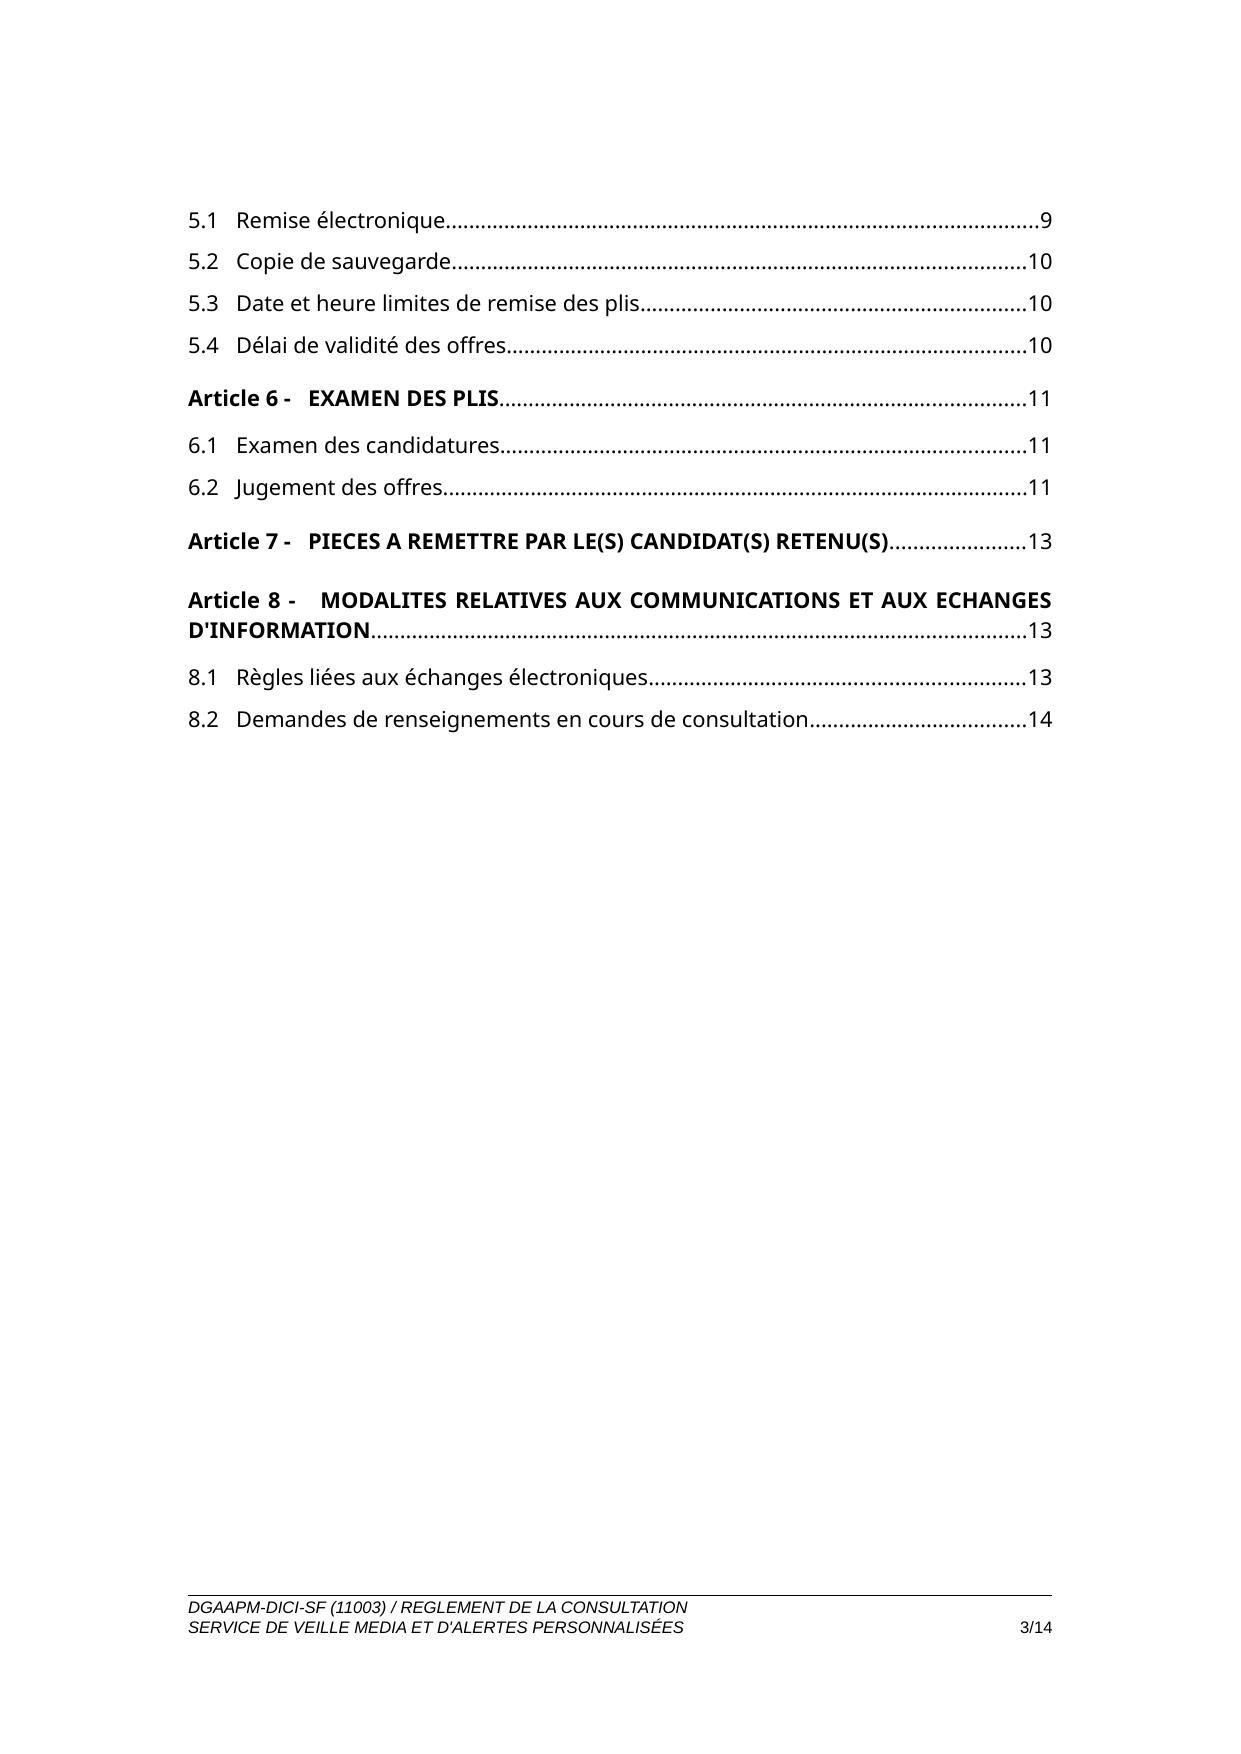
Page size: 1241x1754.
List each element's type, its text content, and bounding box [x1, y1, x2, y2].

text 5.2 Copie de sauvegarde 10 [188, 246, 1052, 276]
text 8.2 Demandes de renseignements en cours de consultation 14 [188, 704, 1052, 734]
text 6.1 Examen des candidatures 11 [188, 431, 1052, 460]
text 8.1 Règles liées aux échanges électroniques 13 [188, 662, 1052, 692]
text 5.4 Délai de validité des offres 10 [188, 329, 1052, 359]
text 6.2 Jugement des offres 11 [188, 472, 1052, 502]
text Article 7 - PIECES A REMETTRE PAR LE(S) CANDIDAT(S) RETENU(S) 13 [188, 526, 1052, 555]
text 5.1 Remise électronique 9 [188, 204, 1052, 234]
text Article 6 - EXAMEN DES PLIS 11 [188, 383, 1052, 413]
text Article 8 - MODALITES RELATIVES AUX COMMUNICATIONS ET AUX ECHANGES D'INFORMATION 13 [188, 585, 1052, 644]
text 5.3 Date et heure limites de remise des plis 10 [188, 288, 1052, 318]
